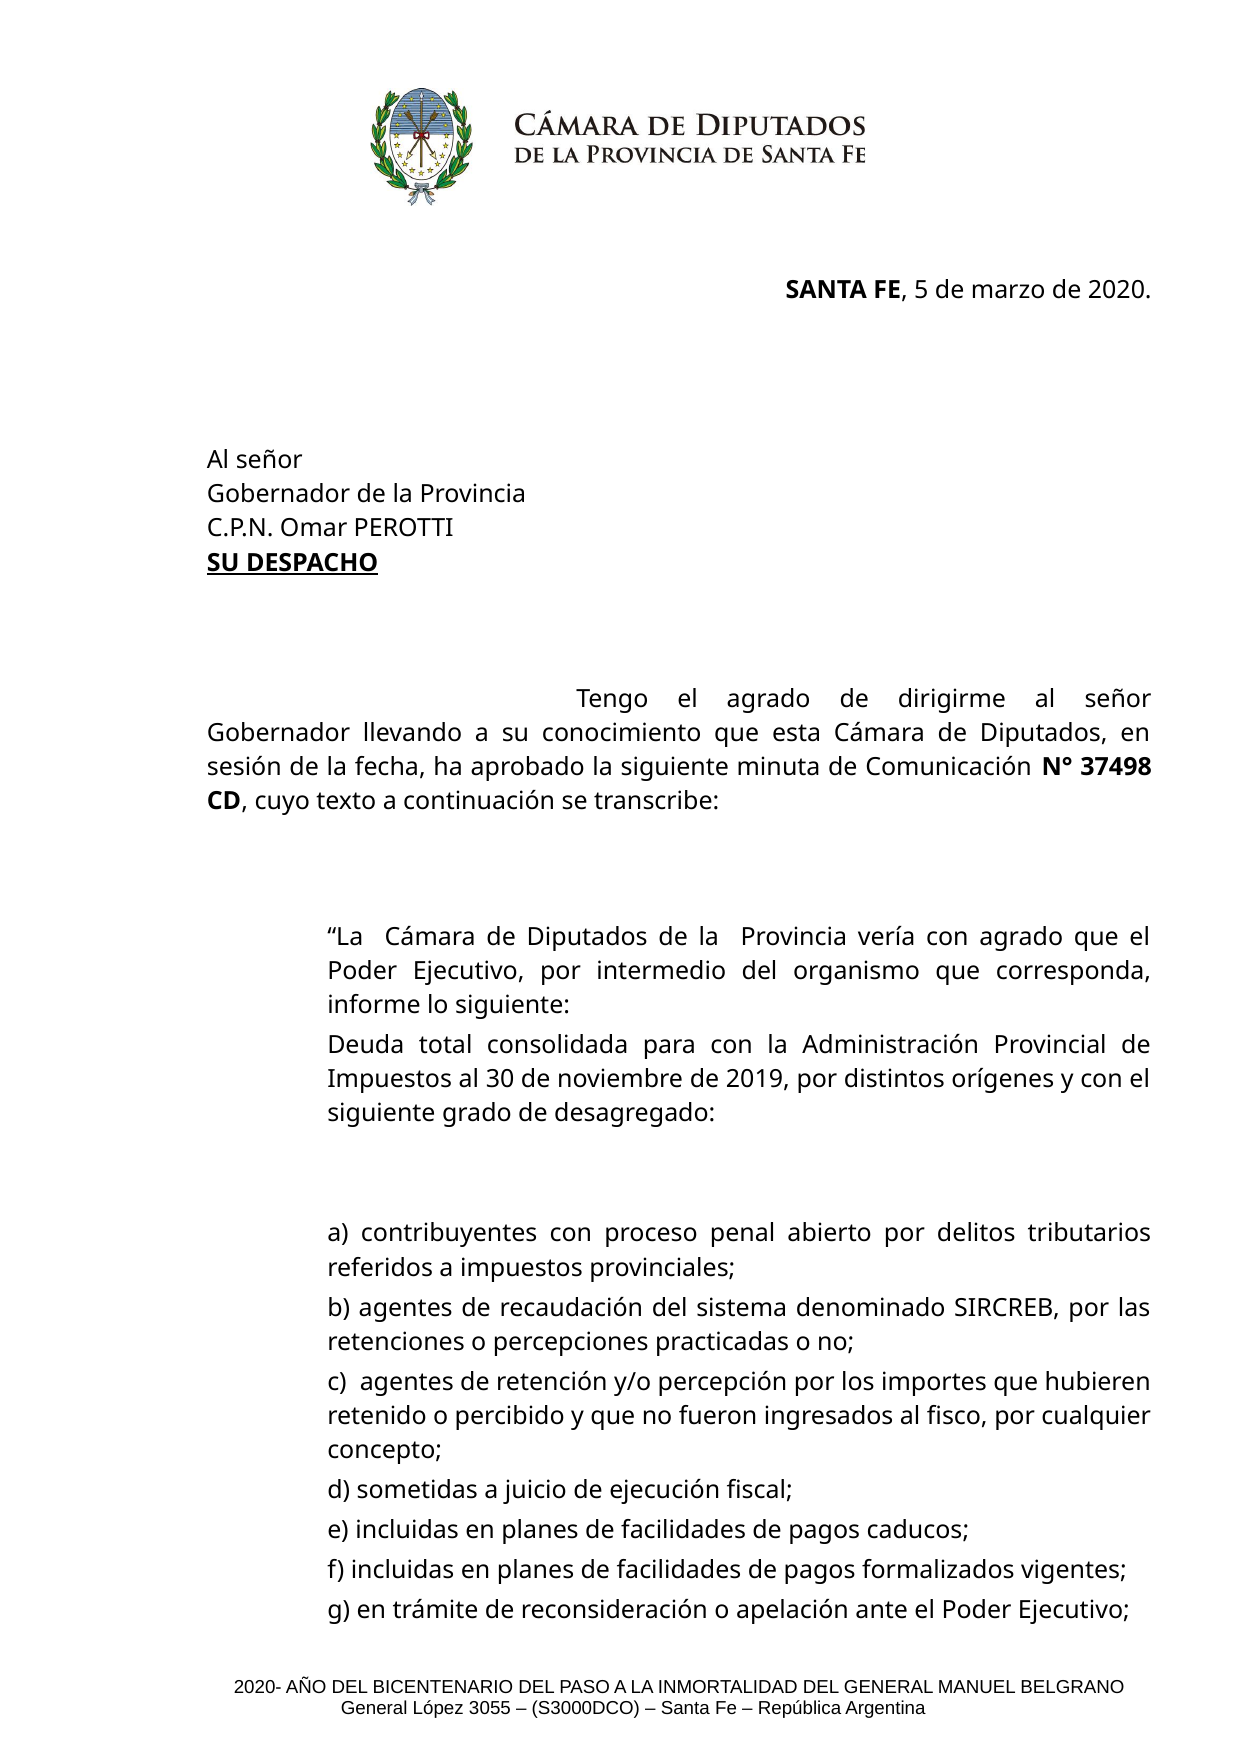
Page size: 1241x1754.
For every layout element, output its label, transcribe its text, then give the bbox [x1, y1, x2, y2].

text C.P.N. Omar PEROTTI [207, 510, 1152, 544]
text SU DESPACHO [207, 544, 1152, 578]
text Gobernador de la Provincia [207, 476, 1152, 510]
text f) incluidas en planes de facilidades de pagos formalizados vigentes; [327, 1551, 1152, 1585]
text a) contribuyentes con proceso penal abierto por delitos tributarios referidos a impuestos provinciales; [327, 1215, 1152, 1283]
text SANTA FE, 5 de marzo de 2020. [207, 272, 1152, 306]
text Tengo el agrado de dirigirme al señor Gobernador llevando a su conocimiento que esta Cámara de Diputados, en sesión de la fecha, ha aprobado la siguiente minuta de Comunicación N° 37498 CD, cuyo texto a continuación se transcribe: [207, 680, 1152, 817]
text Al señor [207, 442, 1152, 476]
text d) sometidas a juicio de ejecución fiscal; [327, 1471, 1152, 1505]
text “La Cámara de Diputados de la Provincia vería con agrado que el Poder Ejecutivo, por intermedio del organismo que corresponda, informe lo siguiente: [327, 919, 1152, 1021]
text b) agentes de recaudación del sistema denominado SIRCREB, por las retenciones o percepciones practicadas o no; [327, 1289, 1152, 1357]
text c) agentes de retención y/o percepción por los importes que hubieren retenido o percibido y que no fueron ingresados al fisco, por cualquier concepto; [327, 1363, 1152, 1465]
text g) en trámite de reconsideración o apelación ante el Poder Ejecutivo; [327, 1591, 1152, 1625]
text e) incluidas en planes de facilidades de pagos caducos; [327, 1511, 1152, 1545]
text Deuda total consolidada para con la Administración Provincial de Impuestos al 30 de noviembre de 2019, por distintos orígenes y con el siguiente grado de desagregado: [327, 1027, 1152, 1129]
picture [370, 88, 866, 210]
